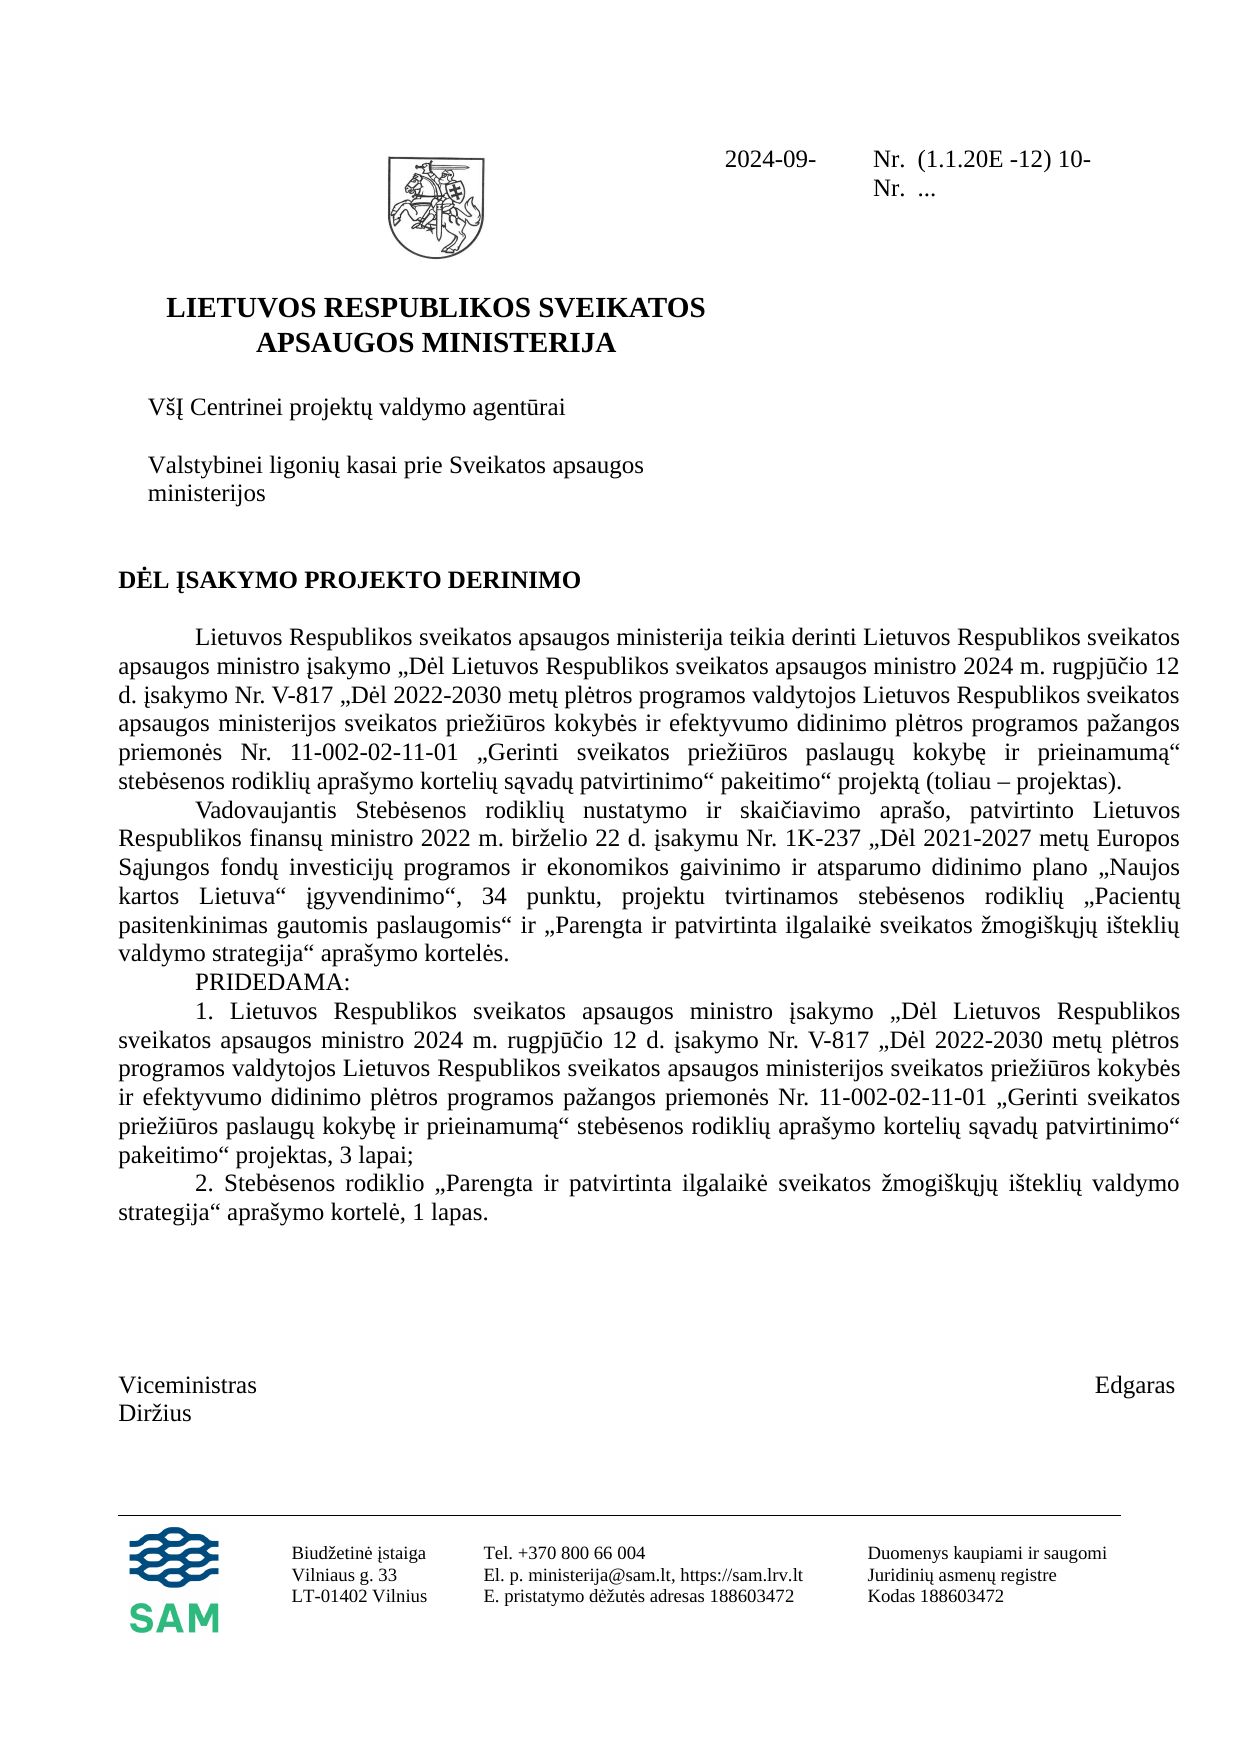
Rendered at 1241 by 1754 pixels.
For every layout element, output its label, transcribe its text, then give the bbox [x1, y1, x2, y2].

table_cell Nr. [873, 173, 917, 565]
table_header 2024-09- [725, 145, 873, 173]
table_cell ... [917, 173, 1152, 565]
table_header (1.1.20E -12) 10- [917, 145, 1152, 173]
text Vadovaujantis Stebėsenos rodiklių nustatymo ir skaičiavimo aprašo, patvirtinto Lietuvos Respublikos finansų ministro 2022 m. birželio 22 d. įsakymu Nr. 1K-237 „Dėl 2021-2027 metų Europos Sąjungos fondų investicijų programos ir ekonomikos gaivinimo ir atsparumo didinimo plano „Naujos kartos Lietuva“ įgyvendinimo“, 34 punktu, projektu tvirtinamos stebėsenos rodiklių „Pacientų pasitenkinimas gautomis paslaugomis“ ir „Parengta ir patvirtinta ilgalaikė sveikatos žmogiškųjų išteklių valdymo strategija“ aprašymo kortelės. [118, 795, 1181, 967]
table_cell [725, 173, 873, 565]
text Lietuvos Respublikos sveikatos apsaugos ministerija teikia derinti Lietuvos Respublikos sveikatos apsaugos ministro įsakymo „Dėl Lietuvos Respublikos sveikatos apsaugos ministro 2024 m. rugpjūčio 12 d. įsakymo Nr. V-817 „Dėl 2022-2030 metų plėtros programos valdytojos Lietuvos Respublikos sveikatos apsaugos ministerijos sveikatos priežiūros kokybės ir efektyvumo didinimo plėtros programos pažangos priemonės Nr. 11-002-02-11-01 „Gerinti sveikatos priežiūros paslaugų kokybę ir prieinamumą“ stebėsenos rodiklių aprašymo kortelių sąvadų patvirtinimo“ pakeitimo“ projektą (toliau – projektas). [118, 622, 1181, 795]
text 1. Lietuvos Respublikos sveikatos apsaugos ministro įsakymo „Dėl Lietuvos Respublikos sveikatos apsaugos ministro 2024 m. rugpjūčio 12 d. įsakymo Nr. V-817 „Dėl 2022-2030 metų plėtros programos valdytojos Lietuvos Respublikos sveikatos apsaugos ministerijos sveikatos priežiūros kokybės ir efektyvumo didinimo plėtros programos pažangos priemonės Nr. 11-002-02-11-01 „Gerinti sveikatos priežiūros paslaugų kokybę ir prieinamumą“ stebėsenos rodiklių aprašymo kortelių sąvadų patvirtinimo“ pakeitimo“ projektas, 3 lapai; [118, 996, 1181, 1168]
text 2. Stebėsenos rodiklio „Parengta ir patvirtinta ilgalaikė sveikatos žmogiškųjų išteklių valdymo strategija“ aprašymo kortelė, 1 lapas. [118, 1168, 1181, 1226]
text Viceministras Edgaras Diržius [118, 1370, 1181, 1427]
table_header Nr. [873, 145, 917, 173]
table_header LIETUVOS RESPUBLIKOS SVEIKATOS APSAUGOS MINISTERIJA VšĮ Centrinei projektų valdymo agentūrai Valstybinei ligonių kasai prie Sveikatos apsaugos ministerijos [148, 145, 724, 565]
text DĖL ĮSAKYMO PROJEKTO DERINIMO [118, 565, 1181, 593]
text PRIDEDAMA: [118, 967, 1181, 996]
